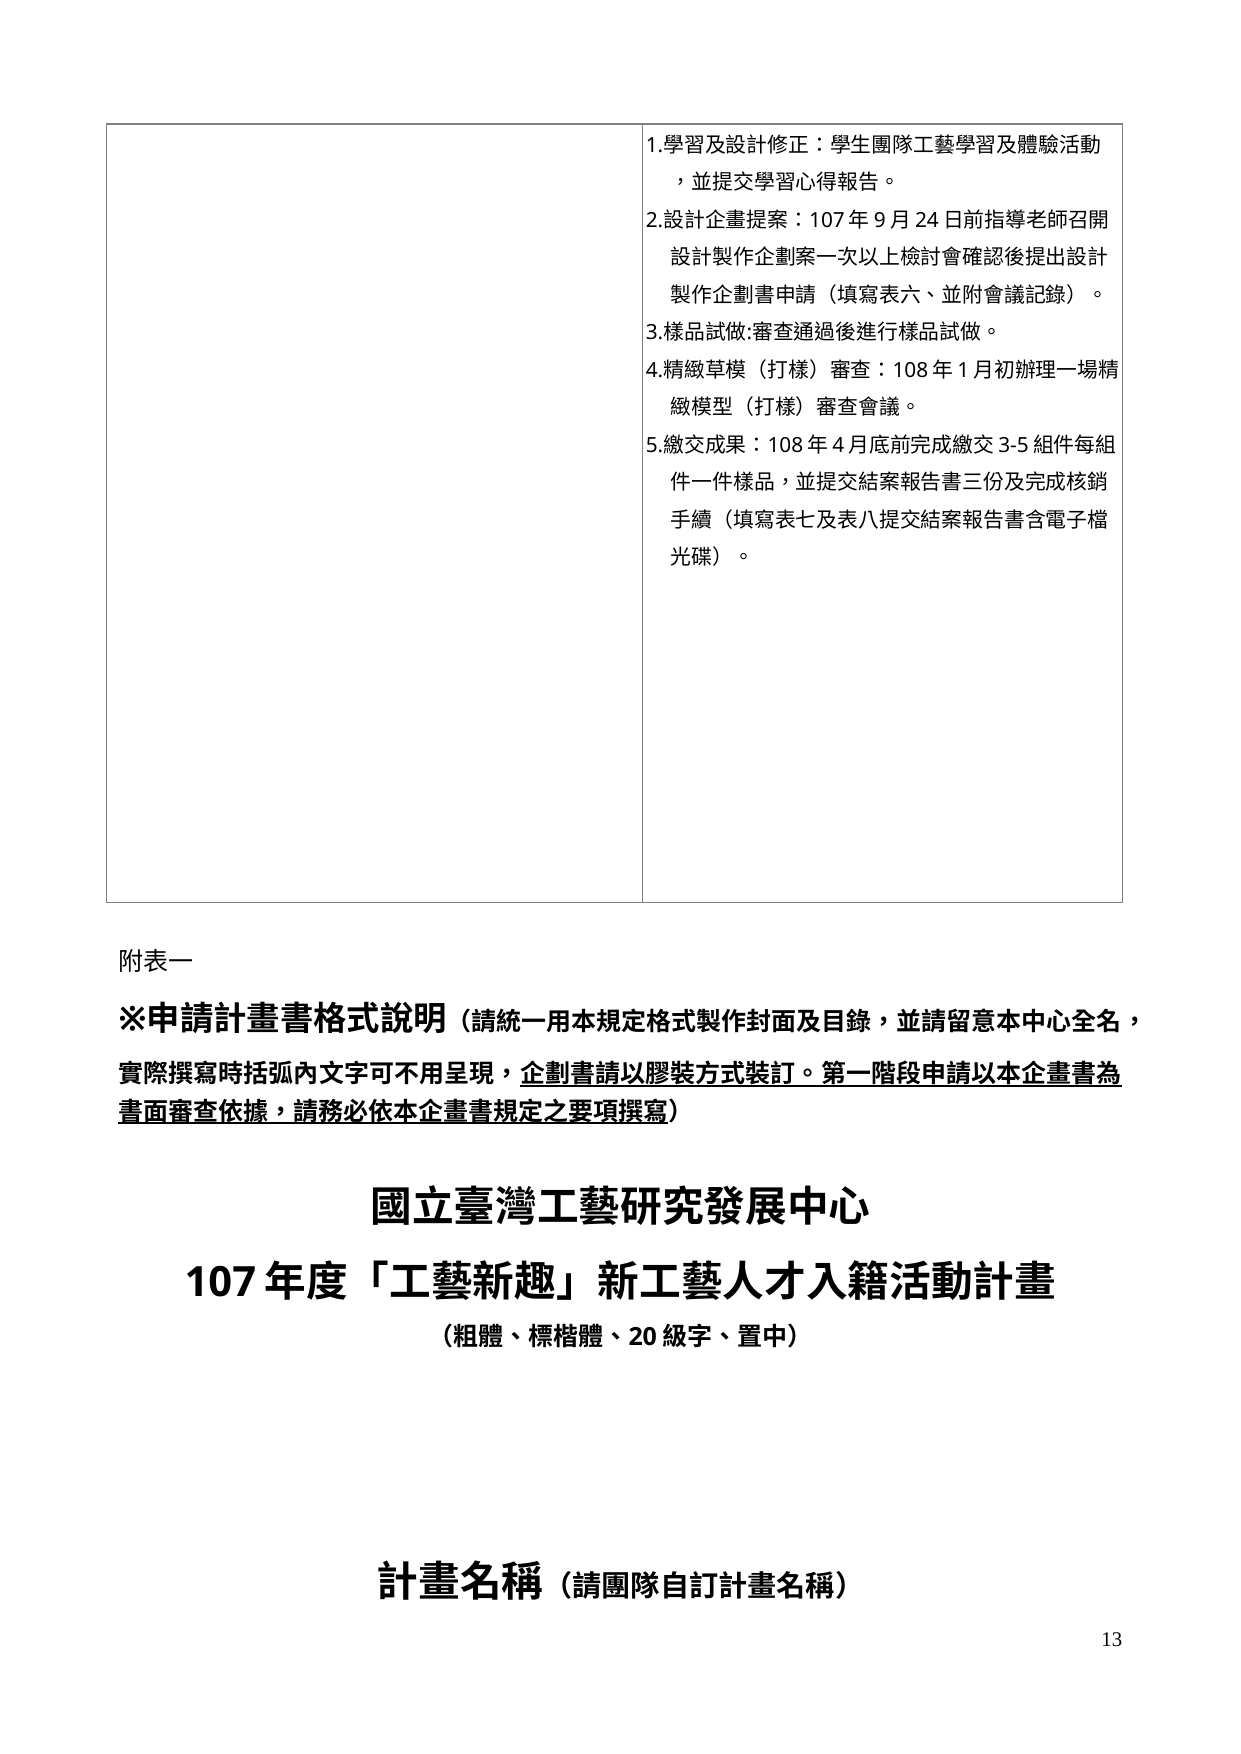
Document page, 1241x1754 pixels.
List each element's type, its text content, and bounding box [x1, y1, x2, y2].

text 國立臺灣工藝研究發展中心 [118, 1166, 1122, 1241]
subtitle 附表一 [118, 941, 1122, 978]
table_cell [107, 125, 642, 902]
text 計畫名稱（請團隊自訂計畫名稱） [118, 1541, 1122, 1616]
table_cell 1.學習及設計修正：學生團隊工藝學習及體驗活動，並提交學習心得報告。 2.設計企畫提案：107年9月24日前指導老師召開設計製作企劃案一次以上檢討會確認後提出設計製作企劃書申請（填寫表六、並附會議記錄）。 3.樣品試做:審查通過後進行樣品試做。 4.精緻草模（打樣）審查：108年1月初辦理一場精緻模型（打樣）審查會議。 5.繳交成果：108年4月底前完成繳交3-5組件每組件一件樣品，並提交結案報告書三份及完成核銷手續（填寫表七及表八提交結案報告書含電子檔光碟）。 [643, 125, 1122, 902]
text ※申請計畫書格式說明（請統一用本規定格式製作封面及目錄，並請留意本中心全名，實際撰寫時括弧內文字可不用呈現，企劃書請以膠裝方式裝訂。第一階段申請以本企畫書為書面審查依據，請務必依本企畫書規定之要項撰寫） [118, 978, 1122, 1128]
text （粗體、標楷體、20級字、置中） [118, 1316, 1122, 1353]
text 107年度「工藝新趣」新工藝人才入籍活動計畫 [118, 1241, 1122, 1316]
